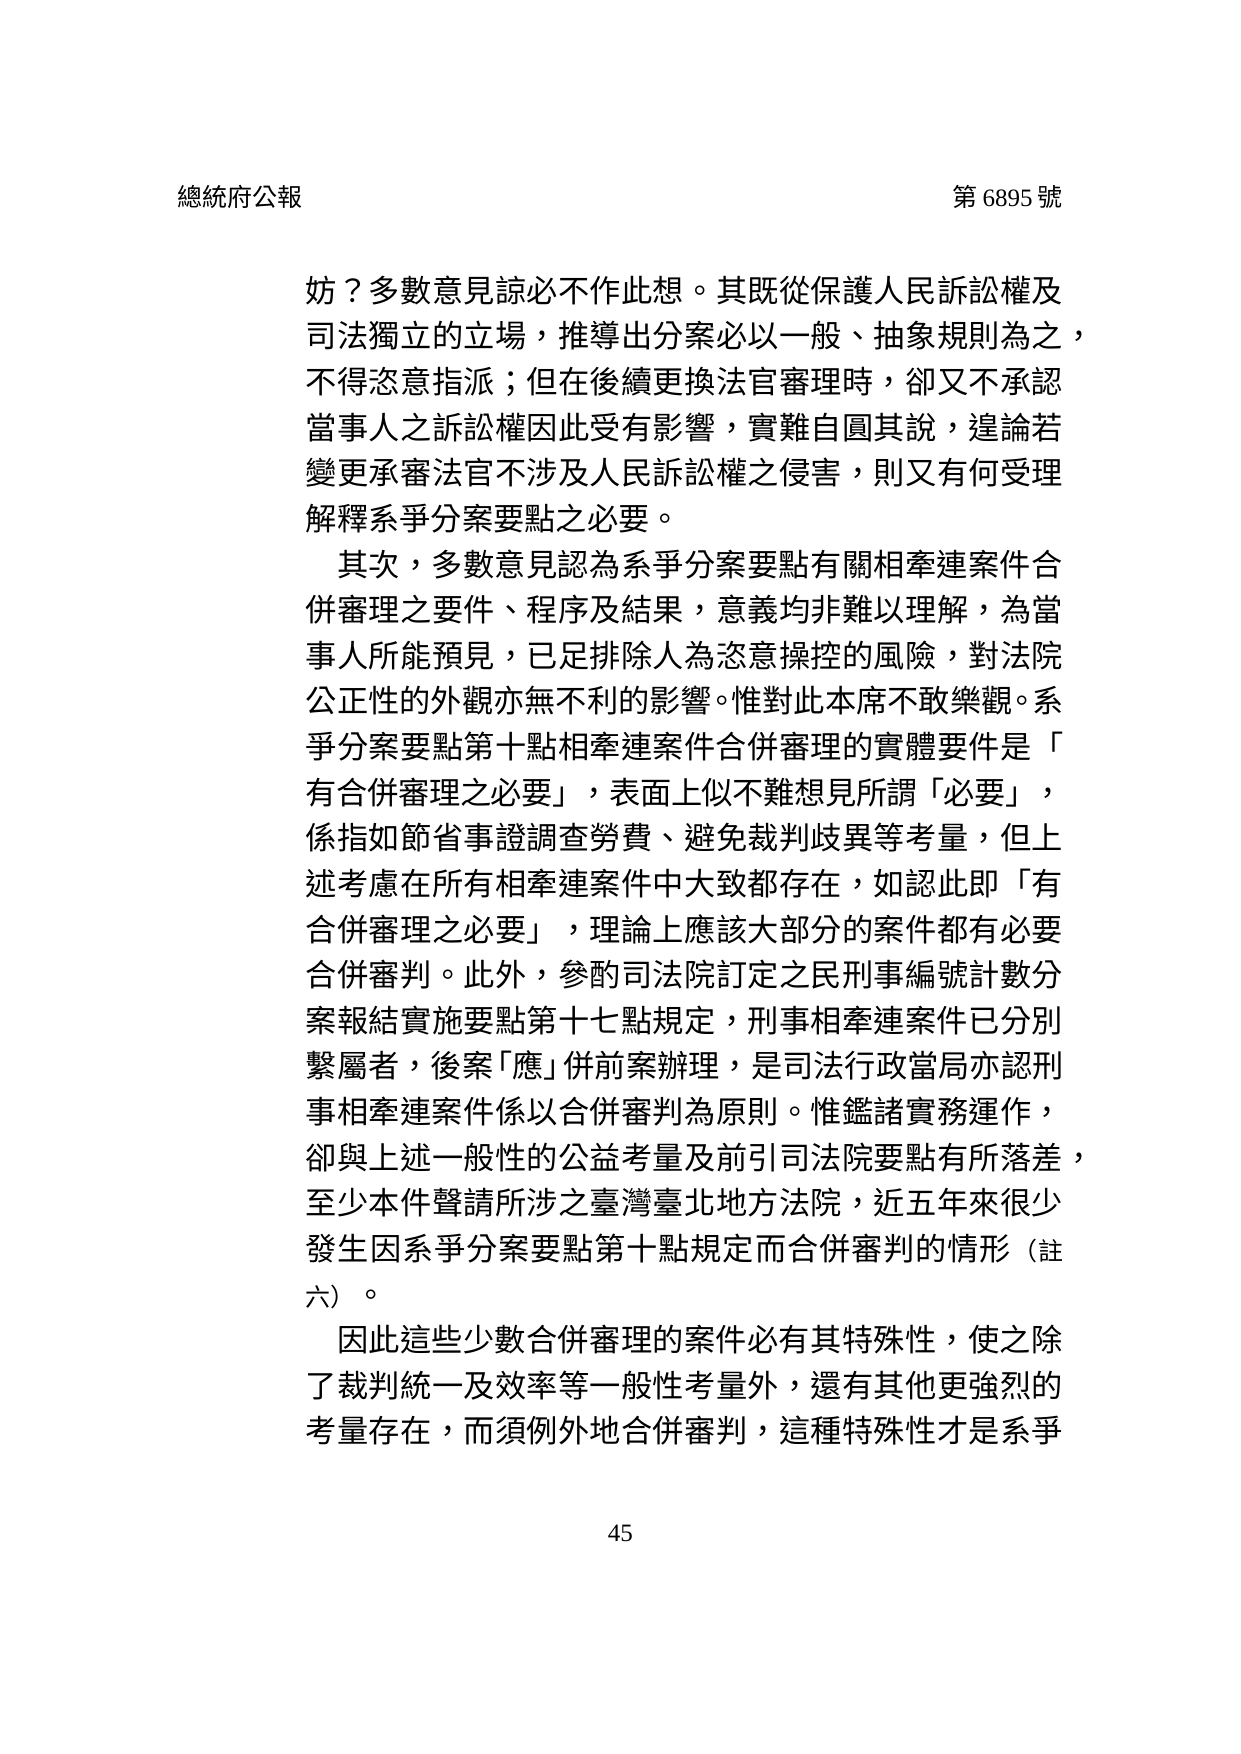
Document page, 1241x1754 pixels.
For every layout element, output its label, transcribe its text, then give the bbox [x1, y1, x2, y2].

text 事實上，只有承認個別法官的認事用法及學養能力影響個案審理結果至鉅，才能理解制度設計上強調事先以一般、抽象、中立之分案規則隨機分派承審法官，對維持司法公正與獨立的深刻重要性。否則若法官都是公正的，因而是絕對等值且可任意取代，那麼在法官均廉正自持的前提下，容許人為主觀好惡恣意介入分配案件又有何妨？多數意見諒必不作此想。其既從保護人民訴訟權及司法獨立的立場，推導出分案必以一般、抽象規則為之，不得恣意指派；但在後續更換法官審理時，卻又不承認當事人之訴訟權因此受有影響，實難自圓其說，遑論若變更承審法官不涉及人民訴訟權之侵害，則又有何受理解釋系爭分案要點之必要。 [306, 266, 1063, 539]
text 因此這些少數合併審理的案件必有其特殊性，使之除了裁判統一及效率等一般性考量外，還有其他更強烈的考量存在，而須例外地合併審判，這種特殊性才是系爭 [306, 1315, 1063, 1452]
text 其次，多數意見認為系爭分案要點有關相牽連案件合併審理之要件、程序及結果，意義均非難以理解，為當事人所能預見，已足排除人為恣意操控的風險，對法院公正性的外觀亦無不利的影響。惟對此本席不敢樂觀。系爭分案要點第十點相牽連案件合併審理的實體要件是「有合併審理之必要」，表面上似不難想見所謂「必要」，係指如節省事證調查勞費、避免裁判歧異等考量，但上述考慮在所有相牽連案件中大致都存在，如認此即「有合併審理之必要」，理論上應該大部分的案件都有必要合併審判。此外，參酌司法院訂定之民刑事編號計數分案報結實施要點第十七點規定，刑事相牽連案件已分別繫屬者，後案「應」併前案辦理，是司法行政當局亦認刑事相牽連案件係以合併審判為原則。惟鑑諸實務運作，卻與上述一般性的公益考量及前引司法院要點有所落差，至少本件聲請所涉之臺灣臺北地方法院，近五年來很少發生因系爭分案要點第十點規定而合併審判的情形（註六）。 [306, 539, 1063, 1315]
